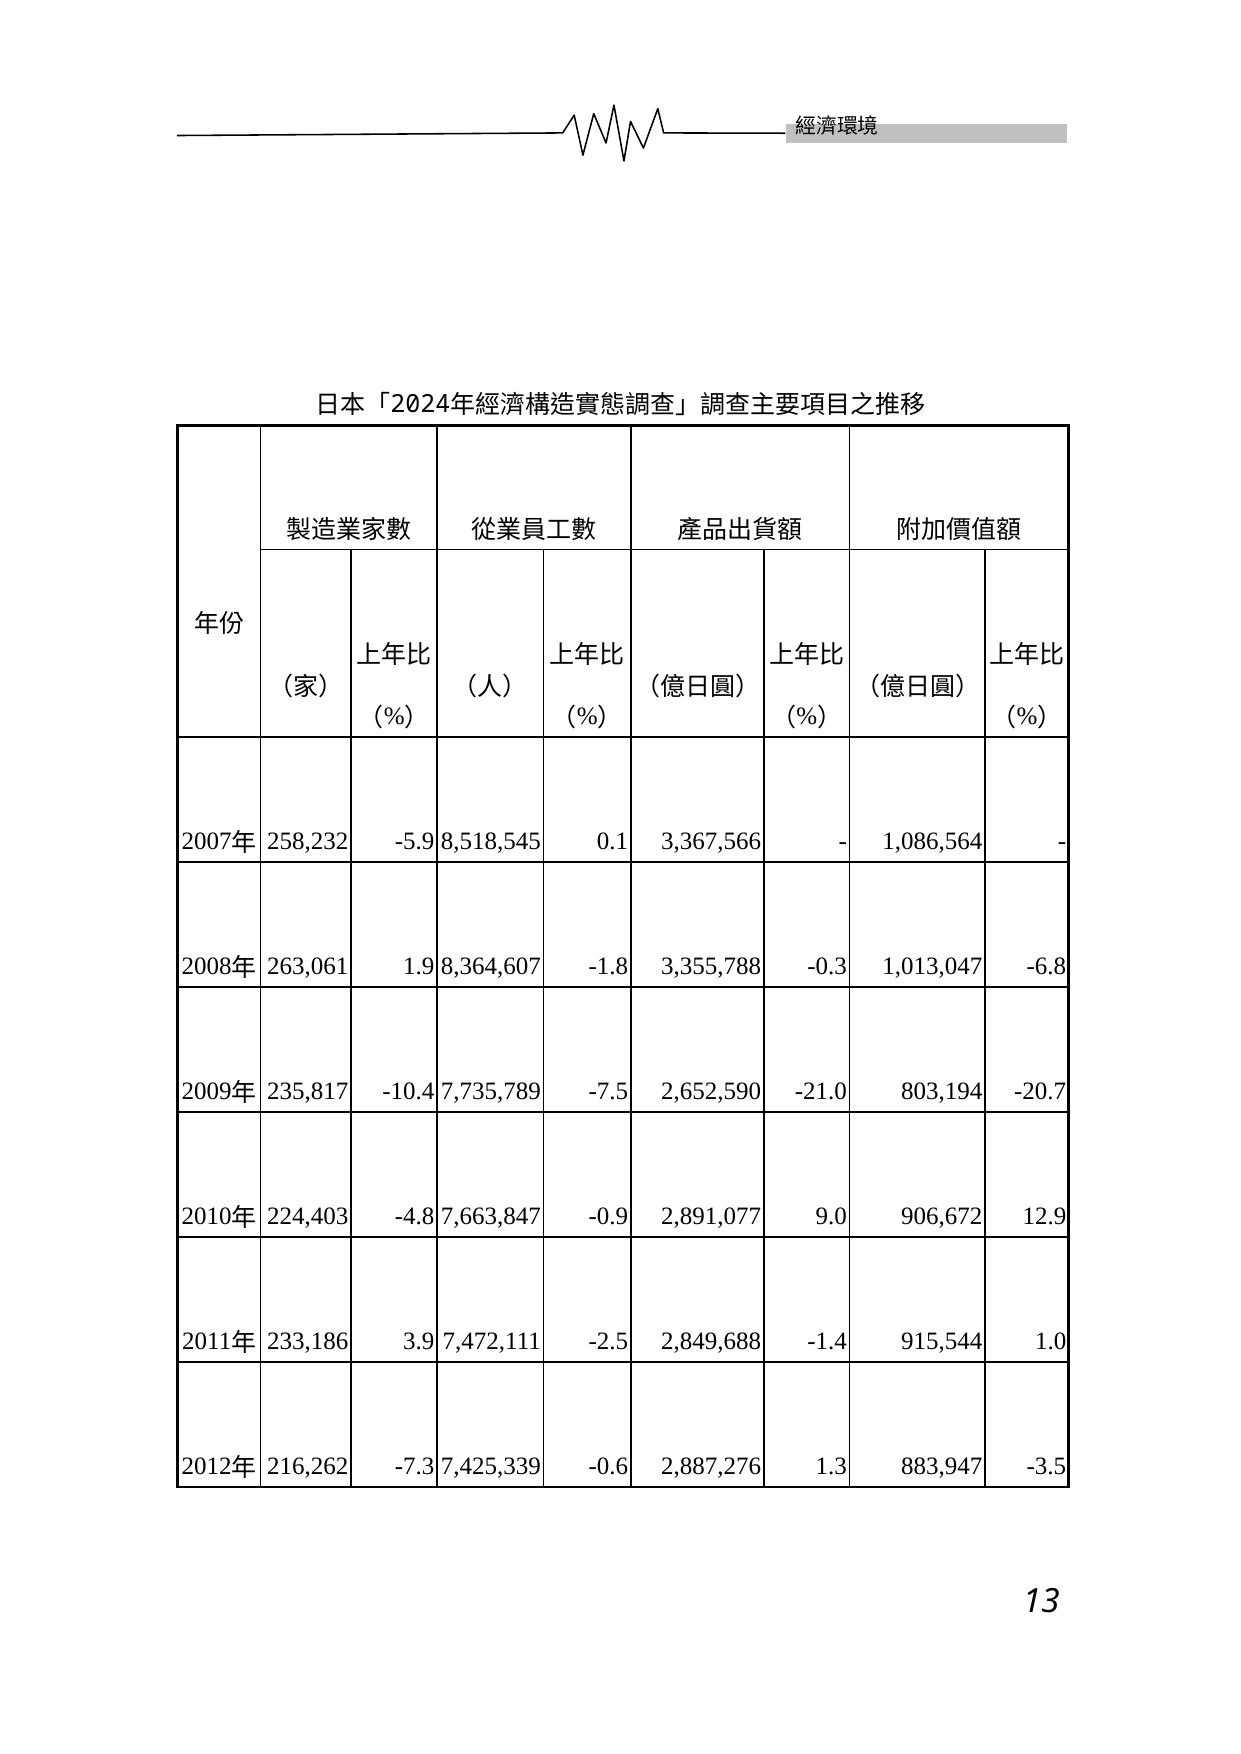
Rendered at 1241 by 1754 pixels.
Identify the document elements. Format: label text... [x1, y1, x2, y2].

table_cell 216,262 [261, 1363, 350, 1486]
table_cell -1.4 [765, 1238, 849, 1361]
table_cell -0.9 [544, 1113, 630, 1236]
table_cell -1.8 [544, 863, 630, 986]
table_cell -5.9 [352, 738, 436, 861]
table_cell -0.3 [765, 863, 849, 986]
table_cell -4.8 [352, 1113, 436, 1236]
table_header 從業員工數 [438, 427, 630, 549]
table_cell 2,887,276 [632, 1363, 763, 1486]
table_cell 8,364,607 [438, 863, 543, 986]
table_cell 2011年 [179, 1238, 260, 1361]
table_cell 2,849,688 [632, 1238, 763, 1361]
table_cell 7,425,339 [438, 1363, 543, 1486]
table_cell 0.1 [544, 738, 630, 861]
table_cell - [765, 738, 849, 861]
table_header 年份 [179, 427, 260, 736]
table_cell 883,947 [850, 1363, 984, 1486]
table_cell 上年比（%） [544, 550, 630, 736]
table_cell 2012年 [179, 1363, 260, 1486]
table_cell 7,472,111 [438, 1238, 543, 1361]
table_cell 2007年 [179, 738, 260, 861]
table_cell 224,403 [261, 1113, 350, 1236]
table_cell 1,086,564 [850, 738, 984, 861]
table_cell 9.0 [765, 1113, 849, 1236]
table_cell 3,355,788 [632, 863, 763, 986]
table_cell -21.0 [765, 988, 849, 1111]
table_cell -0.6 [544, 1363, 630, 1486]
table_cell 235,817 [261, 988, 350, 1111]
table_cell 915,544 [850, 1238, 984, 1361]
table_cell 3.9 [352, 1238, 436, 1361]
table_cell -2.5 [544, 1238, 630, 1361]
table_cell -3.5 [986, 1363, 1067, 1486]
text 日本「2024年經濟構造實態調查」調查主要項目之推移 [177, 361, 1063, 424]
table_header 附加價值額 [850, 427, 1067, 549]
table_cell 8,518,545 [438, 738, 543, 861]
table_cell 263,061 [261, 863, 350, 986]
table_cell （人） [438, 550, 543, 736]
table_cell 803,194 [850, 988, 984, 1111]
table_cell - [986, 738, 1067, 861]
table_cell 1.9 [352, 863, 436, 986]
table_cell 233,186 [261, 1238, 350, 1361]
table_header 製造業家數 [261, 427, 436, 549]
table_cell 上年比（%） [352, 550, 436, 736]
table_cell 上年比（%） [986, 550, 1067, 736]
table_cell 258,232 [261, 738, 350, 861]
table_cell 1.3 [765, 1363, 849, 1486]
table_cell 2009年 [179, 988, 260, 1111]
table_cell -20.7 [986, 988, 1067, 1111]
table_cell 3,367,566 [632, 738, 763, 861]
table_cell -7.5 [544, 988, 630, 1111]
table_cell （億日圓） [850, 550, 984, 736]
table_cell 上年比（%） [765, 550, 849, 736]
table_cell -10.4 [352, 988, 436, 1111]
table_cell -7.3 [352, 1363, 436, 1486]
table_cell 12.9 [986, 1113, 1067, 1236]
table_cell 2008年 [179, 863, 260, 986]
table_cell 1.0 [986, 1238, 1067, 1361]
table_cell 2,652,590 [632, 988, 763, 1111]
table_cell （億日圓） [632, 550, 763, 736]
table_cell 7,735,789 [438, 988, 543, 1111]
table_cell 906,672 [850, 1113, 984, 1236]
table_cell -6.8 [986, 863, 1067, 986]
table_cell 2010年 [179, 1113, 260, 1236]
table_header 產品出貨額 [632, 427, 849, 549]
table_cell 1,013,047 [850, 863, 984, 986]
table_cell 2,891,077 [632, 1113, 763, 1236]
table_cell （家） [261, 550, 350, 736]
table_cell 7,663,847 [438, 1113, 543, 1236]
